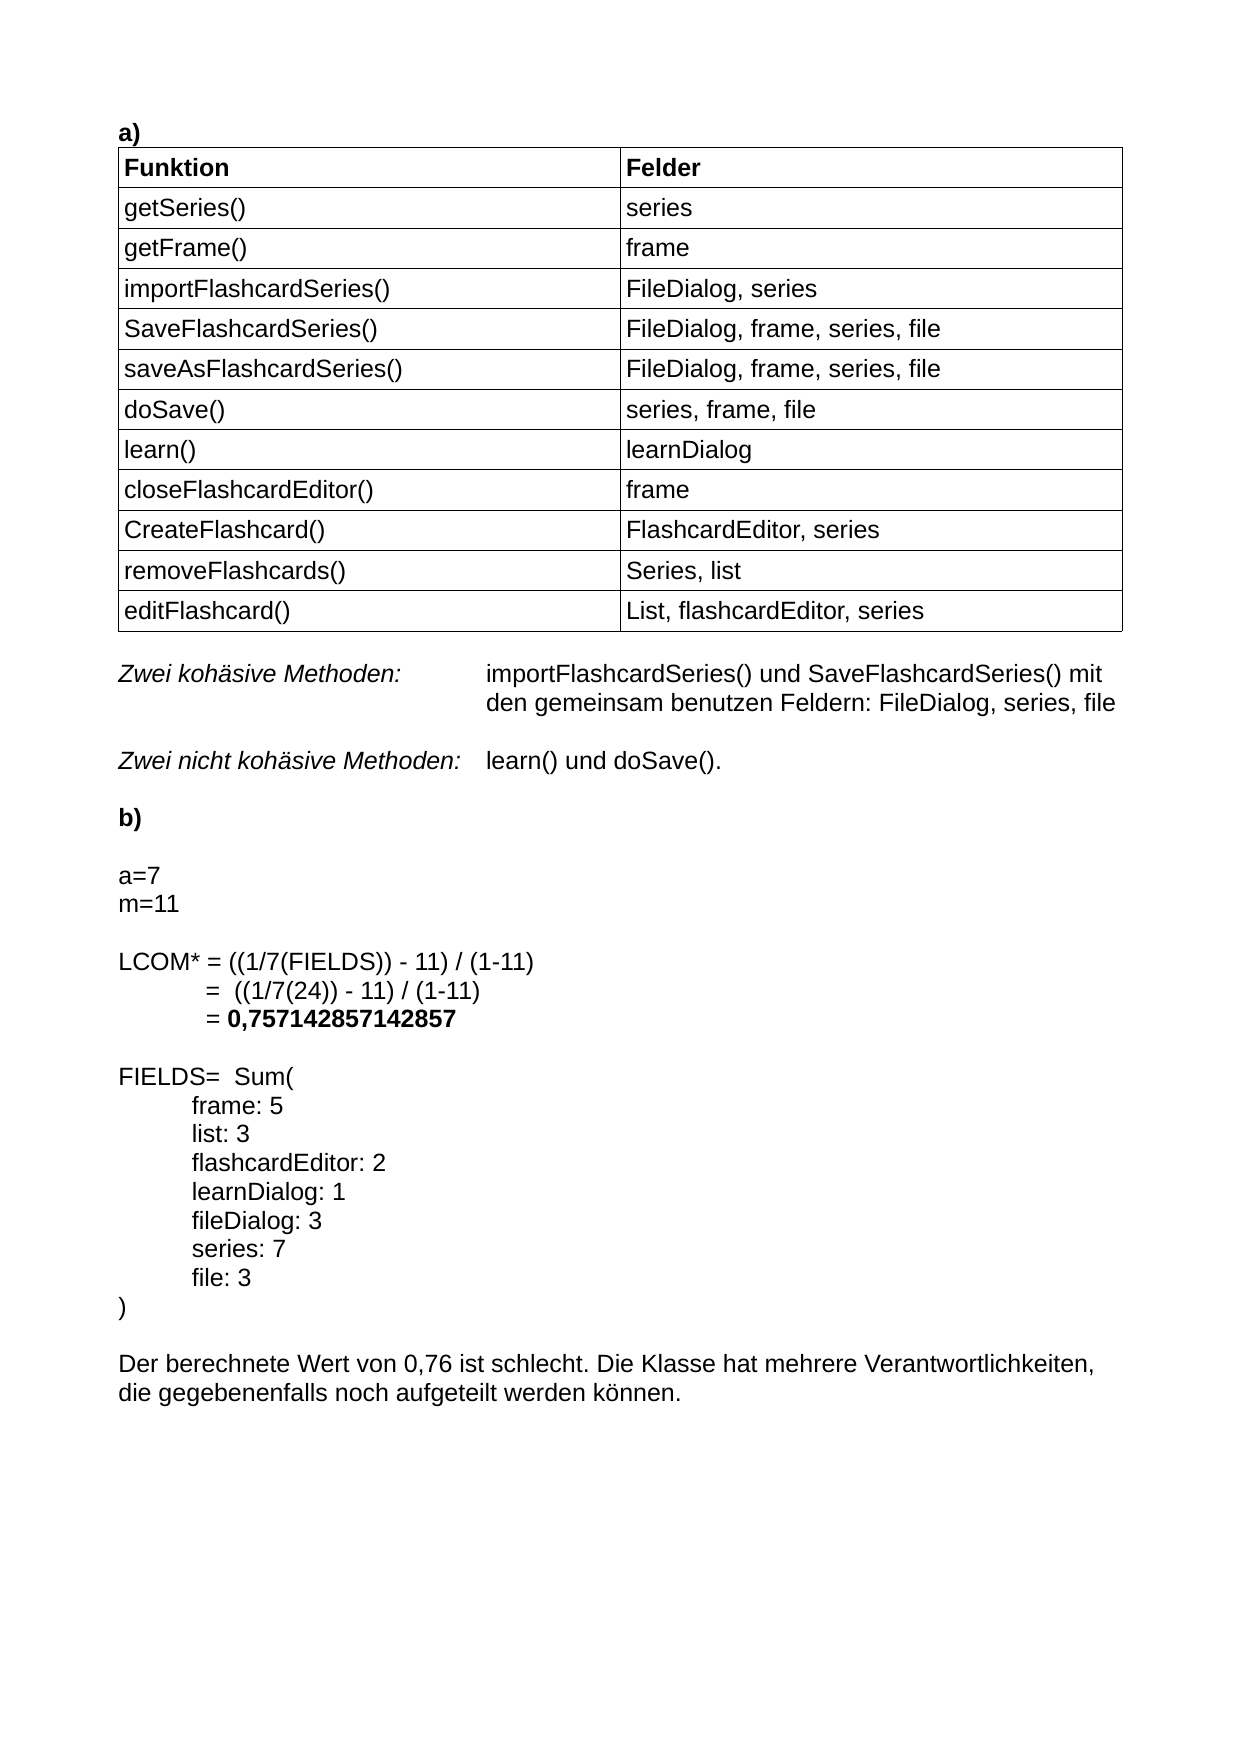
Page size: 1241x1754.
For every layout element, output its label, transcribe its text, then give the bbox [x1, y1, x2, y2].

text Zwei kohäsive Methoden: importFlashcardSeries() und SaveFlashcardSeries() mit den gemeinsam benutzen Feldern: FileDialog, series, file [118, 659, 1122, 717]
table_cell removeFlashcards() [119, 551, 620, 590]
table_header Funktion [119, 148, 620, 187]
text b) [118, 803, 1122, 832]
text LCOM* = ((1/7(FIELDS)) - 11) / (1-11) [118, 947, 1122, 976]
text a) [118, 118, 1122, 147]
text a=7 [118, 861, 1122, 889]
text m=11 [118, 889, 1122, 918]
table_cell CreateFlashcard() [119, 511, 620, 550]
table_cell List, flashcardEditor, series [621, 591, 1122, 631]
text ) [118, 1292, 1122, 1321]
text = ((1/7(24)) - 11) / (1-11) [118, 976, 1122, 1004]
text fileDialog: 3 [118, 1206, 1122, 1234]
text Der berechnete Wert von 0,76 ist schlecht. Die Klasse hat mehrere Verantwortlichkeiten, die gegebenenfalls noch aufgeteilt werden können. [118, 1349, 1122, 1407]
text = 0,757142857142857 [118, 1004, 1122, 1033]
text file: 3 [118, 1263, 1122, 1292]
table_cell FileDialog, frame, series, file [621, 309, 1122, 348]
table_cell series, frame, file [621, 390, 1122, 429]
text list: 3 [118, 1119, 1122, 1148]
table_cell closeFlashcardEditor() [119, 470, 620, 510]
table_cell getSeries() [119, 188, 620, 227]
table_cell editFlashcard() [119, 591, 620, 631]
text learnDialog: 1 [118, 1177, 1122, 1206]
table_cell FlashcardEditor, series [621, 511, 1122, 550]
table_cell getFrame() [119, 229, 620, 268]
table_cell saveAsFlashcardSeries() [119, 350, 620, 389]
table_cell learnDialog [621, 430, 1122, 469]
text Zwei nicht kohäsive Methoden: learn() und doSave(). [118, 746, 1122, 774]
table_cell SaveFlashcardSeries() [119, 309, 620, 348]
table_cell Series, list [621, 551, 1122, 590]
text frame: 5 [118, 1091, 1122, 1119]
text flashcardEditor: 2 [118, 1148, 1122, 1177]
table_cell importFlashcardSeries() [119, 269, 620, 308]
table_cell FileDialog, series [621, 269, 1122, 308]
table_cell doSave() [119, 390, 620, 429]
table_cell learn() [119, 430, 620, 469]
table_cell frame [621, 470, 1122, 510]
text FIELDS= Sum( [118, 1062, 1122, 1091]
table_cell series [621, 188, 1122, 227]
table_header Felder [621, 148, 1122, 187]
table_cell frame [621, 229, 1122, 268]
text series: 7 [118, 1234, 1122, 1263]
table_cell FileDialog, frame, series, file [621, 350, 1122, 389]
